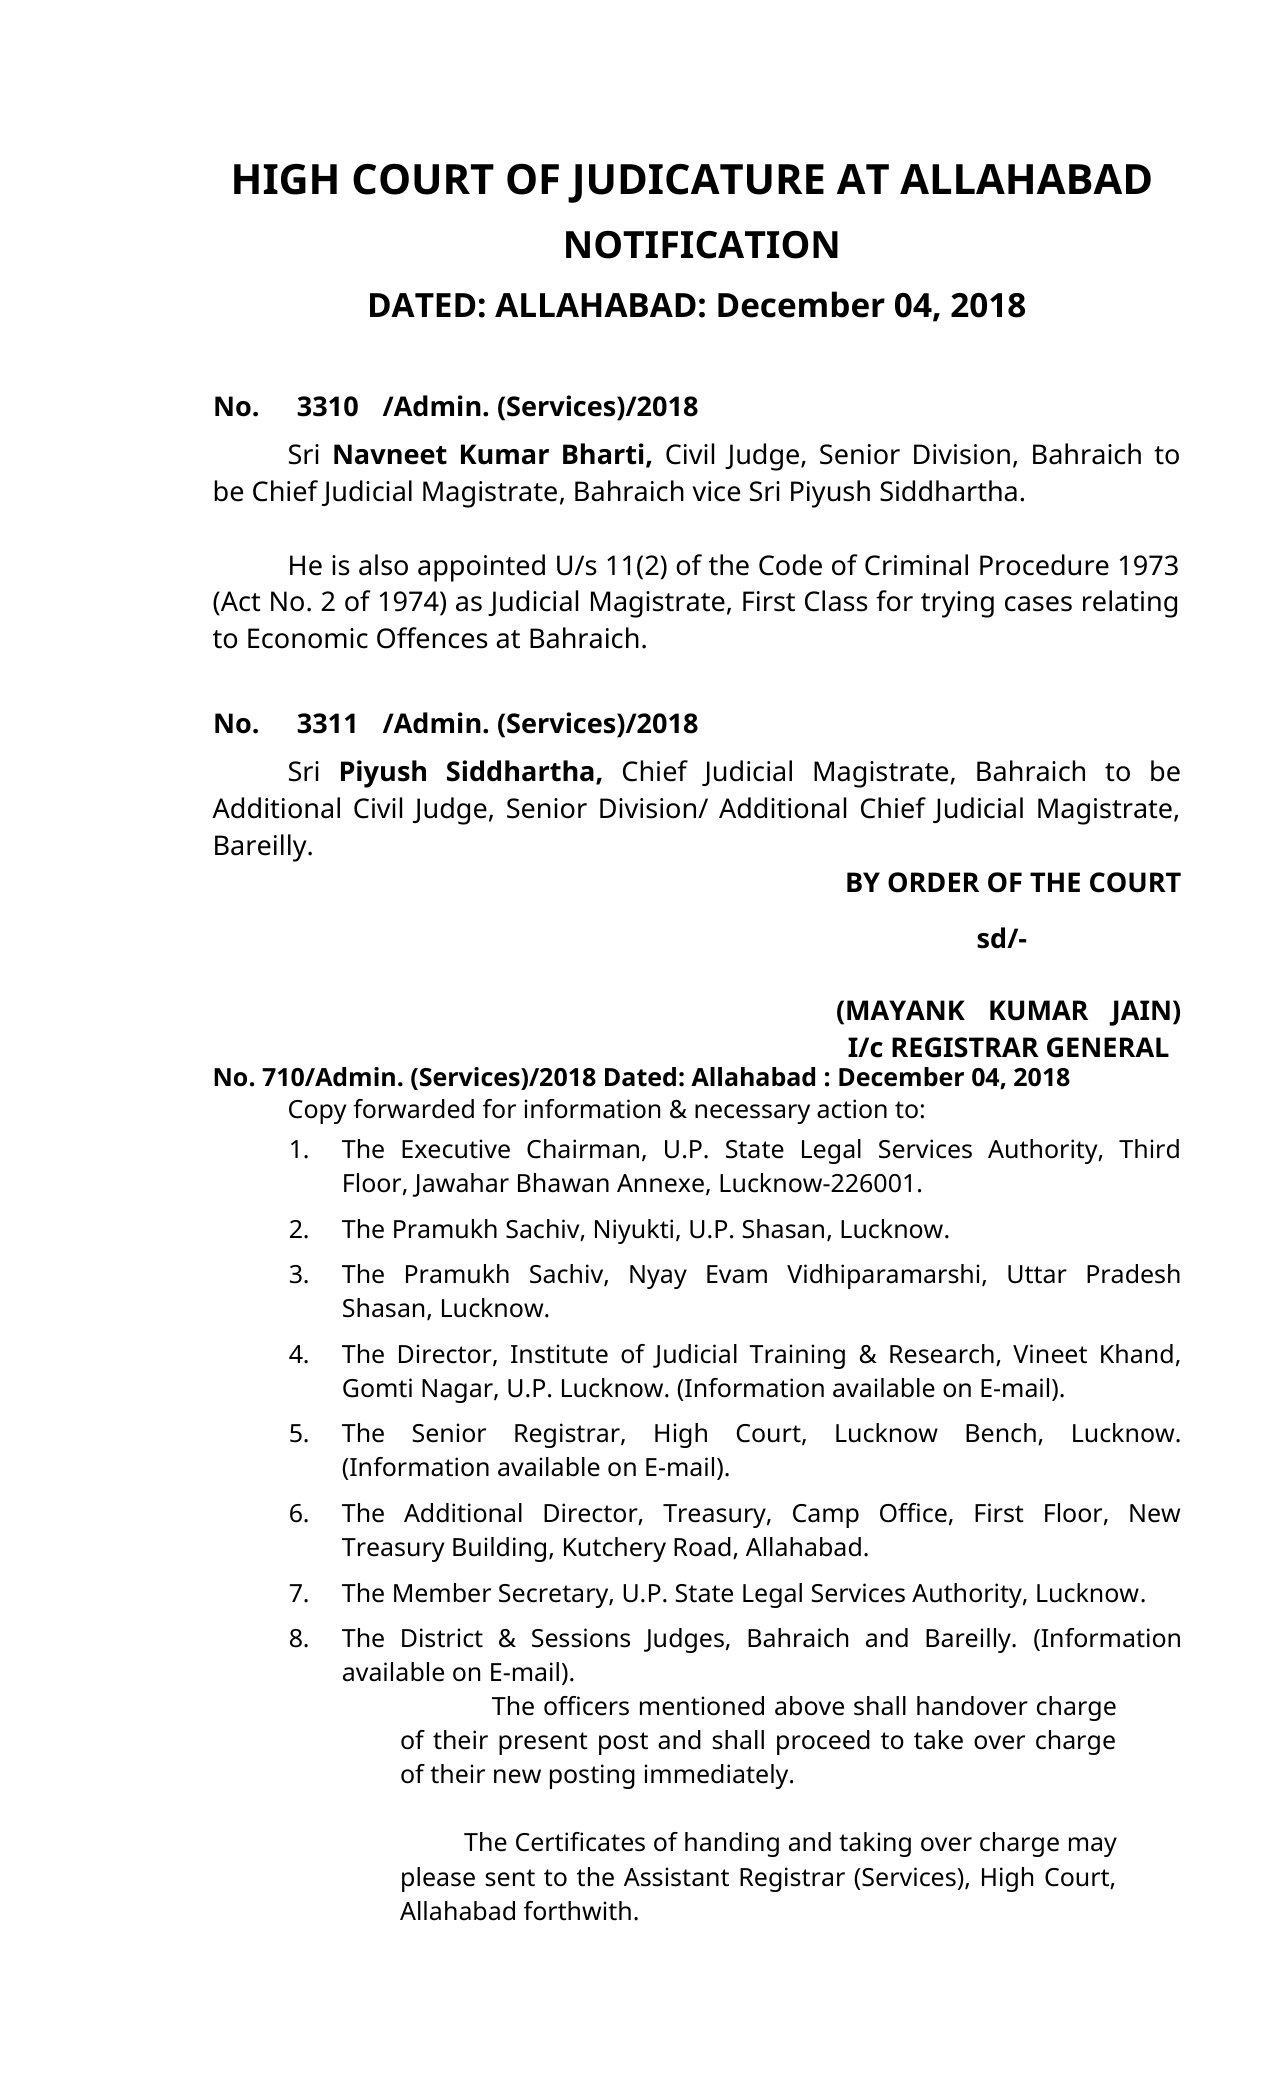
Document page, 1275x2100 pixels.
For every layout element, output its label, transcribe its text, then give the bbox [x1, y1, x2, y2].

table_cell The District & Sessions Judges, Bahraich and Bareilly. (Information available on E-mail). The officers mentioned above shall handover charge of their present post and shall proceed to take over charge of their new posting immediately. The Certificates of handing and taking over charge may please sent to the Assistant Registrar (Services), High Court, Allahabad forthwith. [336, 1615, 1188, 1967]
subtitle NOTIFICATION [212, 219, 1181, 270]
text BY ORDER OF THE COURT [212, 863, 1181, 900]
table_cell [283, 1615, 336, 1967]
table_header /Admin. (Services)/2018 [371, 694, 770, 753]
table_cell The Pramukh Sachiv, Niyukti, U.P. Shasan, Lucknow. [336, 1206, 1188, 1251]
table_cell The Director, Institute of Judicial Training & Research, Vineet Khand, Gomti Nagar, U.P. Lucknow. (Information available on E-mail). [336, 1331, 1188, 1410]
table_cell The Pramukh Sachiv, Nyay Evam Vidhiparamarshi, Uttar Pradesh Shasan, Lucknow. [336, 1251, 1188, 1331]
title HIGH COURT OF JUDICATURE AT ALLAHABAD [175, 150, 1209, 207]
text No. 710/Admin. (Services)/2018 Dated: Allahabad : December 04, 2018 [62, 1065, 1181, 1092]
subtitle DATED: ALLAHABAD: December 04, 2018 [212, 282, 1181, 327]
table_cell The Additional Director, Treasury, Camp Office, First Floor, New Treasury Building, Kutchery Road, Allahabad. [336, 1490, 1188, 1569]
text Sri Navneet Kumar Bharti, Civil Judge, Senior Division, Bahraich to be Chief Judicial Magistrate, Bahraich vice Sri Piyush Siddhartha. [212, 435, 1181, 509]
table_header /Admin. (Services)/2018 [371, 376, 770, 435]
table_cell [283, 1206, 336, 1251]
table_cell [283, 1251, 336, 1331]
text sd/- [212, 927, 1181, 954]
table_cell The Senior Registrar, High Court, Lucknow Bench, Lucknow. (Information available on E-mail). [336, 1410, 1188, 1490]
table_cell [283, 1570, 336, 1615]
table_header [283, 1126, 336, 1206]
table_header 3310 [284, 376, 371, 435]
table_header The Executive Chairman, U.P. State Legal Services Authority, Third Floor, Jawahar Bhawan Annexe, Lucknow-226001. [336, 1126, 1188, 1206]
text Copy forwarded for information & necessary action to: [212, 1092, 1181, 1126]
table_cell The Member Secretary, U.P. State Legal Services Authority, Lucknow. [336, 1570, 1188, 1615]
text (MAYANK KUMAR JAIN) I/c REGISTRAR GENERAL [212, 991, 1181, 1065]
table_cell [283, 1410, 336, 1490]
text Sri Piyush Siddhartha, Chief Judicial Magistrate, Bahraich to be Additional Civil Judge, Senior Division/ Additional Chief Judicial Magistrate, Bareilly. [212, 753, 1181, 863]
table_header No. [202, 376, 284, 435]
table_header 3311 [284, 694, 371, 753]
table_header No. [202, 694, 284, 753]
table_cell [283, 1490, 336, 1569]
table_cell [283, 1331, 336, 1410]
text He is also appointed U/s 11(2) of the Code of Criminal Procedure 1973 (Act No. 2 of 1974) as Judicial Magistrate, First Class for trying cases relating to Economic Offences at Bahraich. [212, 546, 1181, 657]
